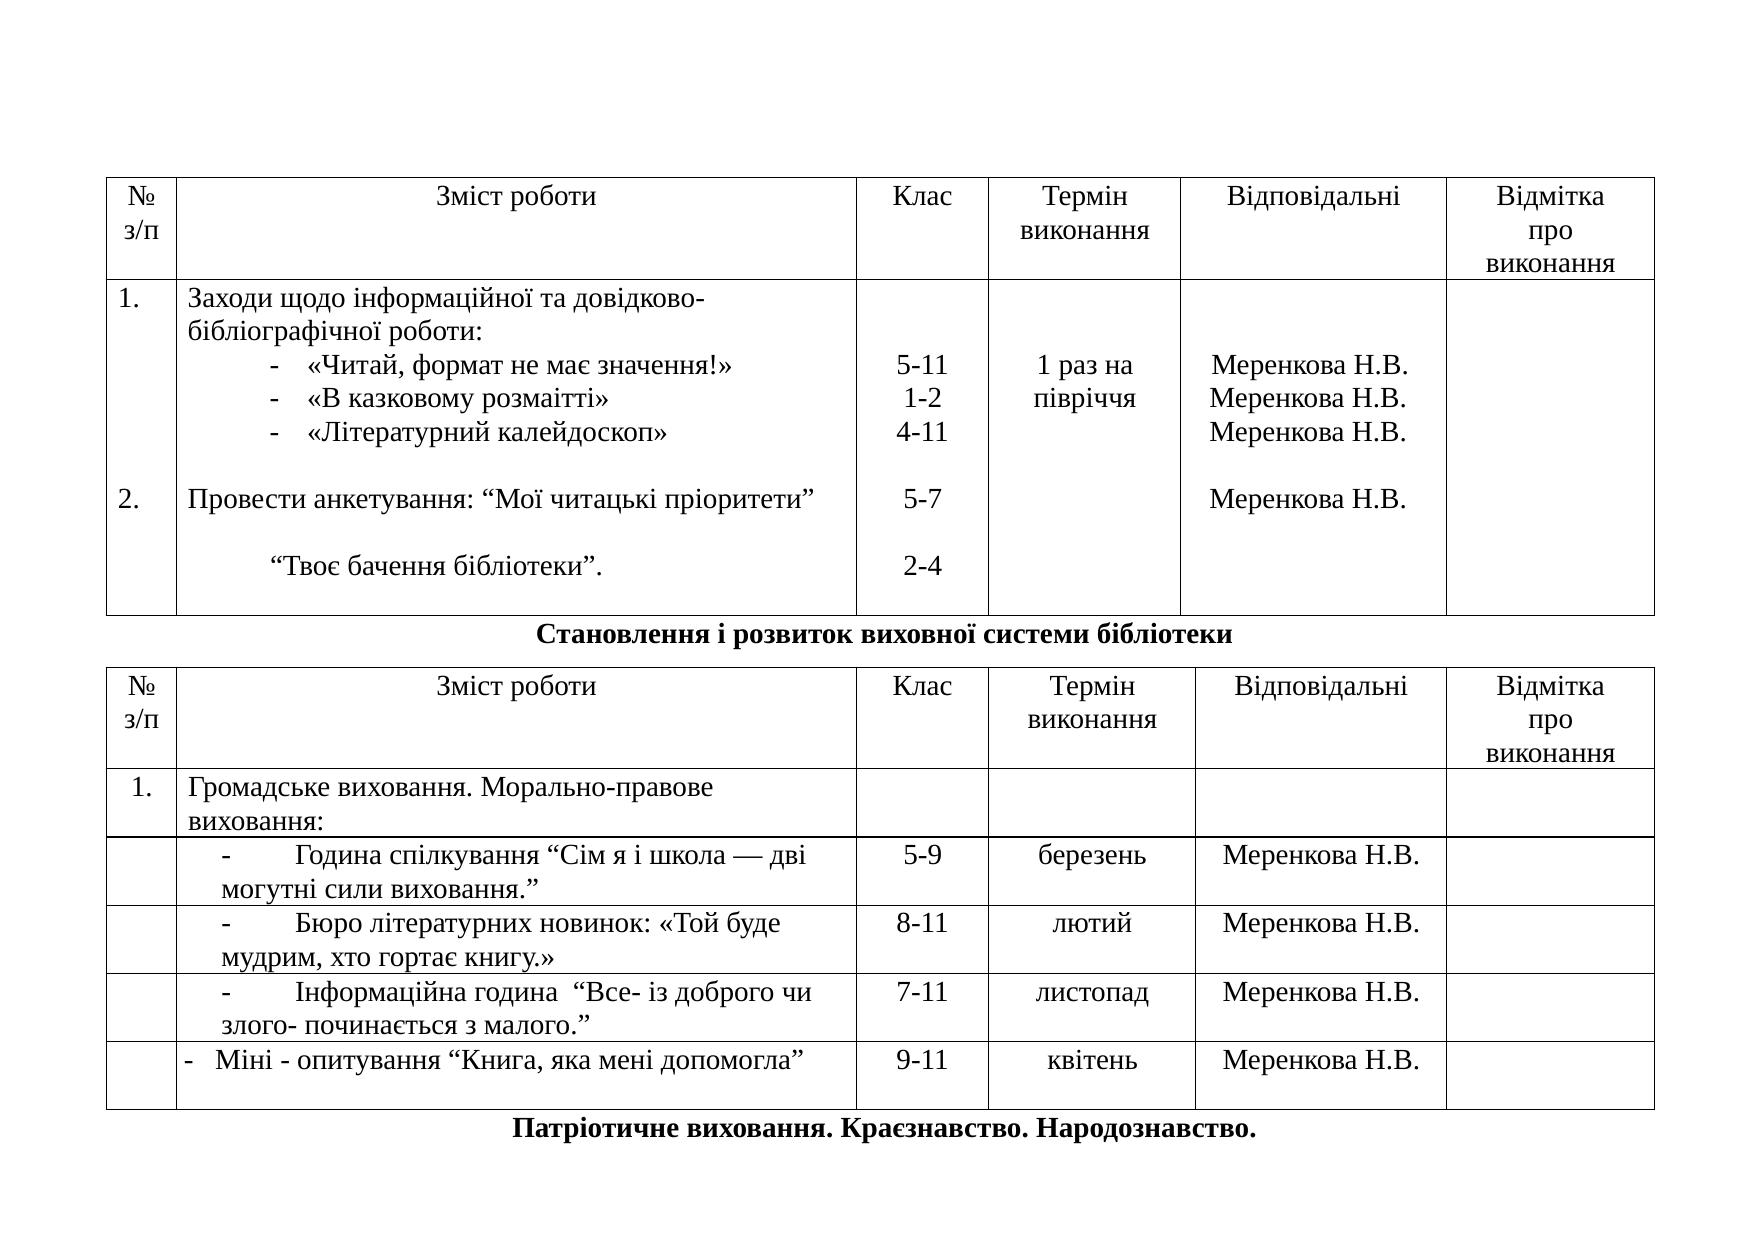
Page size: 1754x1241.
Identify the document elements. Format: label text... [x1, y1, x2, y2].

table_cell 5-11 1-2 4-11 5-7 2-4 [857, 280, 988, 615]
table_cell 1. 2. [107, 280, 176, 615]
table_cell березень [989, 838, 1195, 904]
table_cell [1447, 974, 1654, 1041]
table_header Клас [857, 178, 988, 279]
table_cell - Міні - опитування “Книга, яка мені допомогла” [177, 1042, 856, 1109]
table_cell Меренкова Н.В. Меренкова Н.В. Меренкова Н.В. Меренкова Н.В. [1181, 280, 1446, 615]
table_cell [1447, 1042, 1654, 1109]
table_header Термін виконання [989, 178, 1180, 279]
table_header № з/п [107, 668, 176, 768]
table_cell [107, 1042, 176, 1109]
table_header Відповідальні [1196, 668, 1446, 768]
table_header Клас [857, 668, 988, 768]
table_cell Заходи щодо інформаційної та довідково-бібліографічної роботи: «Читай, формат не має значення!» «В казковому розмаітті» «Літературний калейдоскоп» Провести анкетування: “Мої читацькі пріоритети” “Твоє бачення бібліотеки”. [177, 280, 856, 615]
table_cell Інформаційна година “Все- із доброго чи злого- починається з малого.” [177, 974, 856, 1041]
table_header Відповідальні [1181, 178, 1446, 279]
table_header № з/п [107, 178, 176, 279]
table_cell [107, 974, 176, 1041]
table_cell [1196, 769, 1446, 836]
table_cell [1447, 280, 1654, 615]
table_header Зміст роботи [177, 178, 856, 279]
table_cell квітень [989, 1042, 1195, 1109]
table_cell 5-9 [857, 838, 988, 904]
table_cell 9-11 [857, 1042, 988, 1109]
table_cell Меренкова Н.В. [1196, 974, 1446, 1041]
text Патріотичне виховання. Краєзнавство. Народознавство. [133, 1110, 1636, 1143]
text Становлення і розвиток виховної системи бібліотеки [133, 616, 1636, 650]
table_header Зміст роботи [177, 668, 856, 768]
table_cell [1447, 769, 1654, 836]
table_cell [107, 838, 176, 904]
table_header Відмітка про виконання [1447, 178, 1654, 279]
table_cell [1447, 838, 1654, 904]
table_cell Меренкова Н.В. [1196, 838, 1446, 904]
table_cell лютий [989, 906, 1195, 973]
table_header Відмітка про виконання [1447, 668, 1654, 768]
table_header Термін виконання [989, 668, 1195, 768]
table_cell 1 раз на півріччя [989, 280, 1180, 615]
table_cell листопад [989, 974, 1195, 1041]
table_cell Меренкова Н.В. [1196, 906, 1446, 973]
table_cell Громадське виховання. Морально-правове виховання: [177, 769, 856, 836]
table_cell Бюро літературних новинок: «Той буде мудрим, хто гортає книгу.» [177, 906, 856, 973]
table_cell Година спілкування “Сім я і школа — дві могутні сили виховання.” [177, 838, 856, 904]
table_cell 8-11 [857, 906, 988, 973]
table_cell Меренкова Н.В. [1196, 1042, 1446, 1109]
table_cell [989, 769, 1195, 836]
table_cell 7-11 [857, 974, 988, 1041]
table_cell [857, 769, 988, 836]
table_cell 1. [107, 769, 176, 836]
table_cell [1447, 906, 1654, 973]
table_cell [107, 906, 176, 973]
